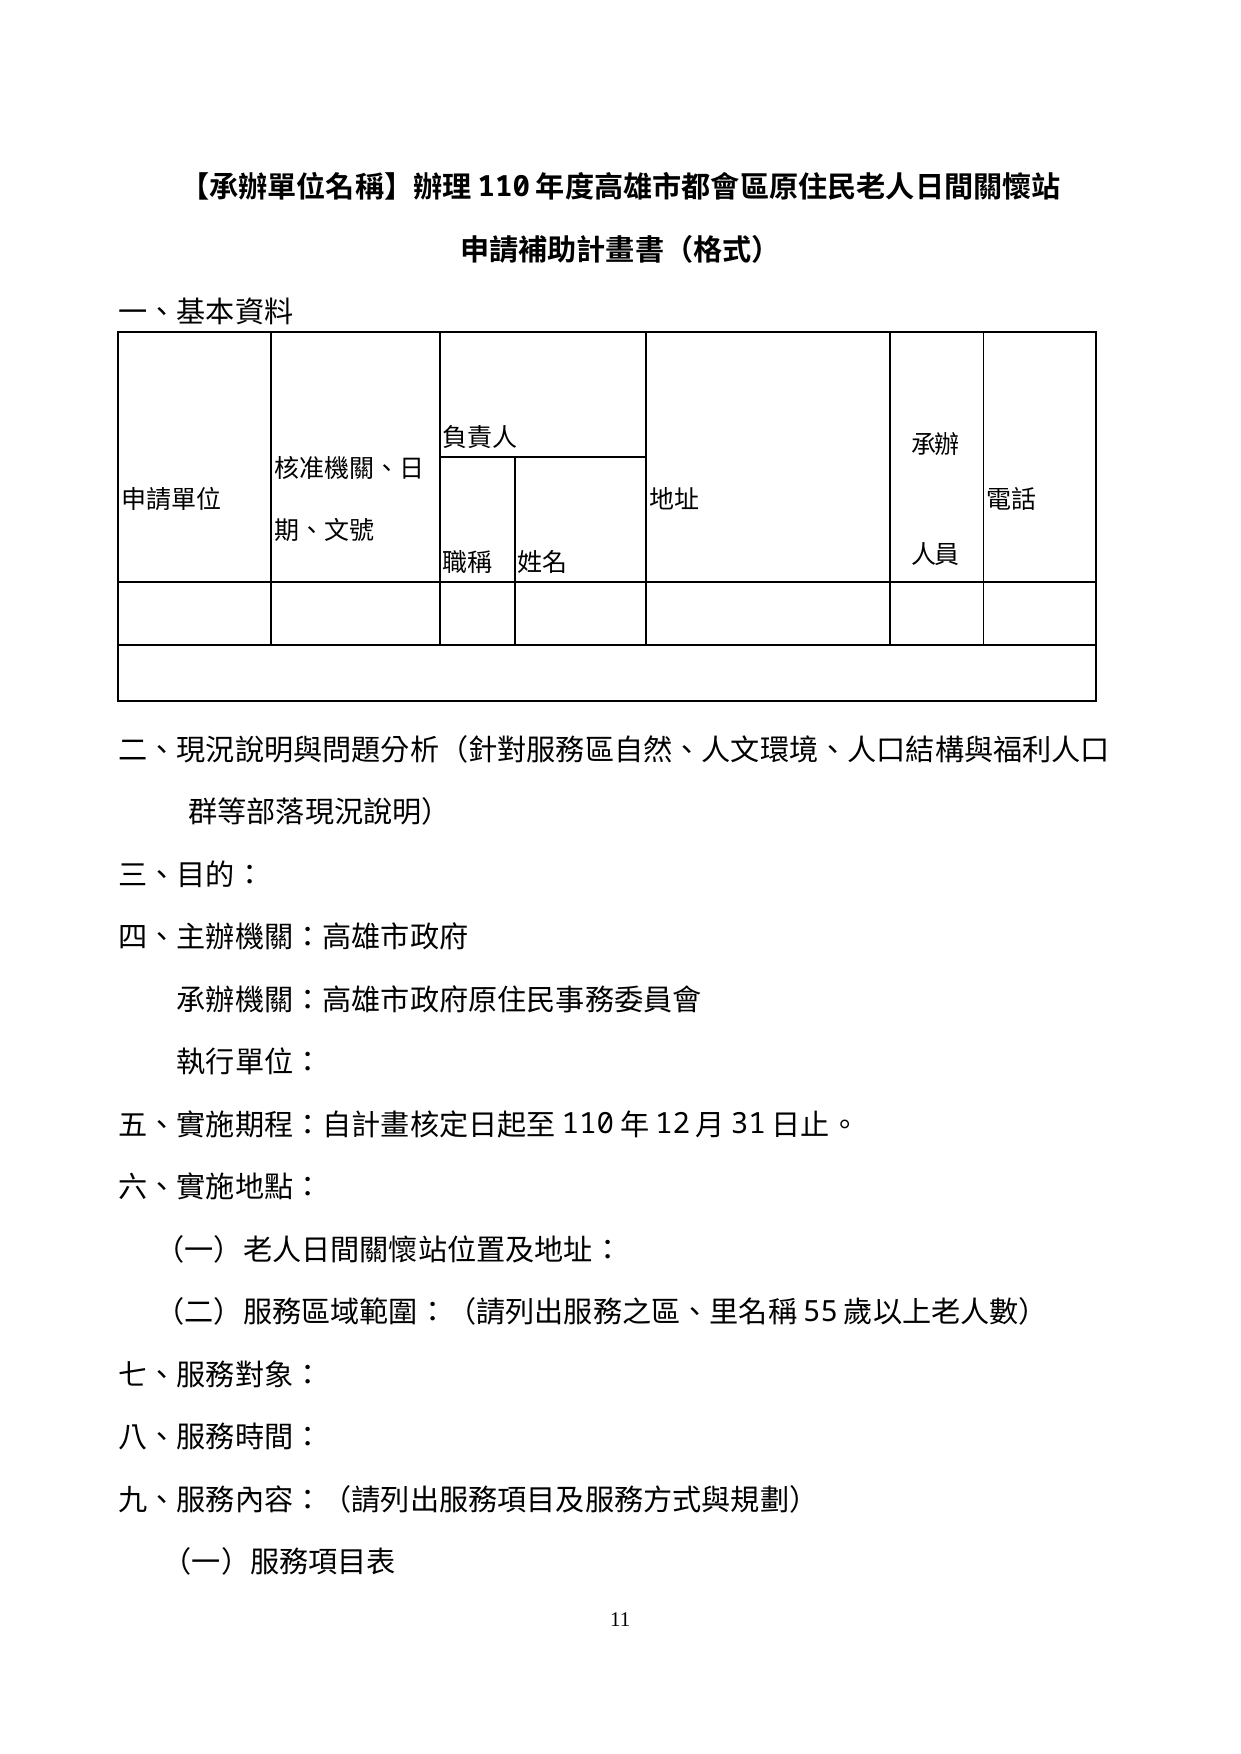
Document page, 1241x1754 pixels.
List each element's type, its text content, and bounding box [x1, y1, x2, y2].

text 九、服務內容：（請列出服務項目及服務方式與規劃） [118, 1456, 1122, 1518]
table_cell [119, 583, 270, 644]
table_cell [984, 583, 1095, 644]
table_header 地址 [647, 333, 889, 581]
text 四、主辦機關：高雄市政府 [118, 893, 1122, 956]
text （一）服務項目表 [118, 1518, 1122, 1581]
text （一）老人日間關懷站位置及地址： [118, 1206, 1122, 1268]
table_cell [647, 583, 889, 644]
table_cell [516, 583, 645, 644]
table_cell [272, 583, 439, 644]
table_cell 姓名 [516, 458, 645, 581]
text 群等部落現況說明） [118, 768, 1122, 831]
text 六、實施地點： [118, 1143, 1122, 1206]
table_header 核准機關、日期、文號 [272, 333, 439, 581]
text 八、服務時間： [118, 1393, 1122, 1456]
table_header 負責人 [441, 333, 645, 456]
text 執行單位： [118, 1018, 1122, 1081]
table_cell [441, 583, 514, 644]
text 五、實施期程：自計畫核定日起至110年12月31日止。 [118, 1081, 1122, 1143]
text 申請補助計畫書（格式） [118, 206, 1122, 268]
text 二、現況說明與問題分析（針對服務區自然、人文環境、人口結構與福利人口 [118, 706, 1122, 768]
text 七、服務對象： [118, 1331, 1122, 1393]
table_cell 職稱 [441, 458, 514, 581]
text 三、目的： [118, 831, 1122, 893]
text 【承辦單位名稱】辦理110年度高雄市都會區原住民老人日間關懷站 [118, 143, 1122, 206]
table_header 承辦 人員 [891, 333, 983, 581]
text （二）服務區域範圍：（請列出服務之區、里名稱55歲以上老人數） [155, 1268, 1122, 1331]
text 一、基本資料 [118, 268, 1122, 331]
table_cell （申請單位負責人簽章，並請加蓋單位章） [119, 646, 1095, 699]
table_header 電話 [984, 333, 1095, 581]
table_cell [891, 583, 983, 644]
text 承辦機關：高雄市政府原住民事務委員會 [118, 956, 1122, 1018]
table_header 申請單位 [119, 333, 270, 581]
